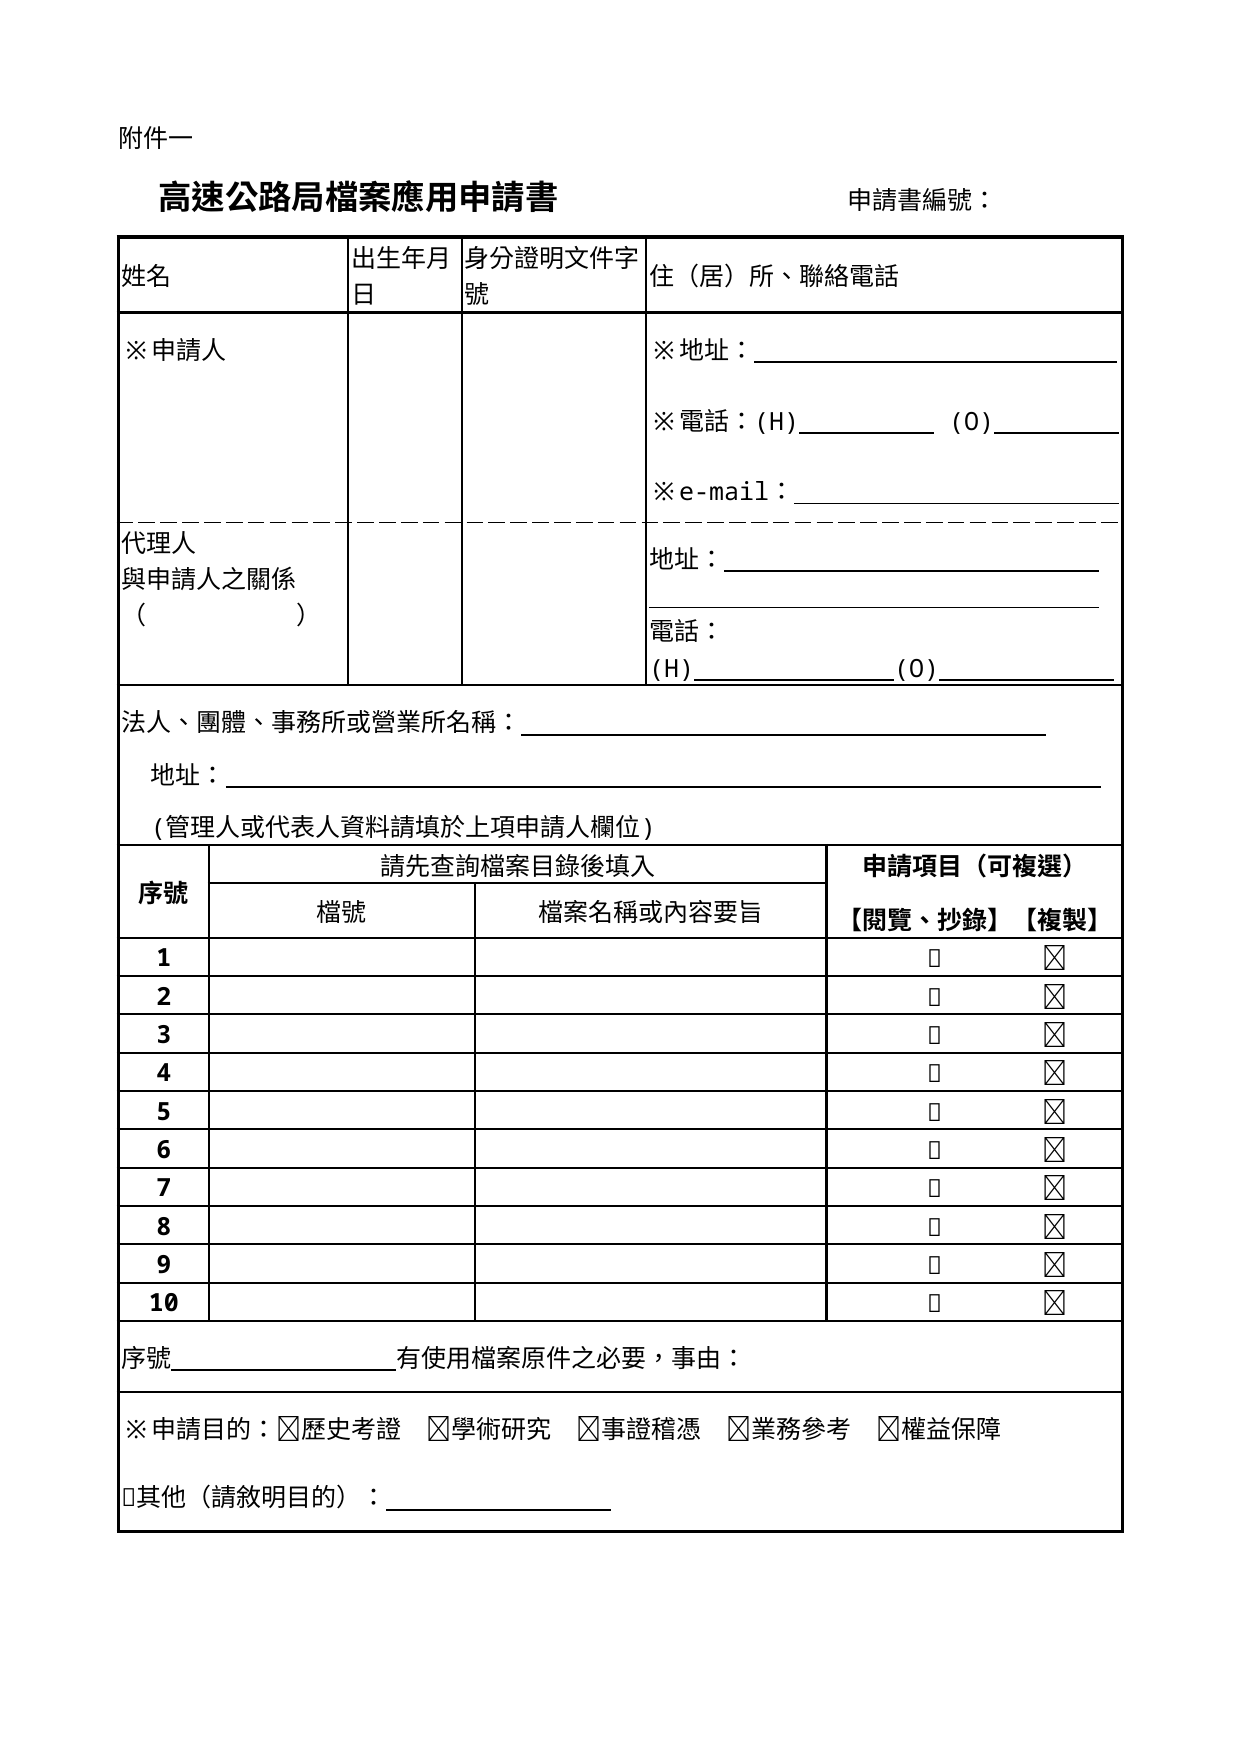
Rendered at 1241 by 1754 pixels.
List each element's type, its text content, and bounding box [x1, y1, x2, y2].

table_cell [476, 977, 825, 1013]
table_cell [463, 522, 645, 684]
table_cell 4 [120, 1054, 208, 1090]
table_cell 代理人 與申請人之關係 （ ） [120, 522, 347, 684]
table_cell 7 [120, 1169, 208, 1205]
table_cell [349, 522, 461, 684]
table_cell 6 [120, 1130, 208, 1167]
table_header 出生年月日 [349, 239, 461, 311]
table_header 住（居）所、聯絡電話 [647, 239, 1121, 311]
table_cell   [828, 1130, 1121, 1167]
table_cell   [828, 1015, 1121, 1052]
table_cell [476, 1169, 825, 1205]
table_cell [210, 977, 474, 1013]
table_cell [210, 1015, 474, 1052]
table_cell   [828, 977, 1121, 1013]
table_cell 8 [120, 1207, 208, 1243]
table_cell   [828, 1284, 1121, 1320]
table_cell   [828, 939, 1121, 975]
table_cell 3 [120, 1015, 208, 1052]
table_cell 2 [120, 977, 208, 1013]
text 高速公路局檔案應用申請書 申請書編號： [118, 171, 1122, 219]
table_cell   [828, 1207, 1121, 1243]
table_cell   [828, 1169, 1121, 1205]
table_cell [476, 1054, 825, 1090]
table_cell [476, 1015, 825, 1052]
table_cell [210, 1284, 474, 1320]
table_cell [210, 1245, 474, 1282]
table_cell   [828, 1054, 1121, 1090]
table_cell ※地址： ※電話：(H) (O) ※e-mail： [647, 314, 1121, 522]
table_cell [476, 1130, 825, 1167]
table_cell [463, 314, 645, 522]
table_cell   [828, 1245, 1121, 1282]
table_cell 檔號 [210, 884, 474, 937]
table_cell [476, 1284, 825, 1320]
table_cell 序號 有使用檔案原件之必要，事由： [120, 1322, 1121, 1391]
table_cell [210, 1169, 474, 1205]
table_cell [476, 939, 825, 975]
table_cell 申請項目（可複選） 【閱覽、抄錄】【複製】 [828, 846, 1121, 937]
table_cell   [828, 1092, 1121, 1128]
table_cell [210, 1130, 474, 1167]
table_cell 檔案名稱或內容要旨 [476, 884, 825, 937]
table_cell [210, 939, 474, 975]
table_cell 地址： 電話： (H) (O) [647, 522, 1121, 684]
table_cell 請先查詢檔案目錄後填入 [210, 846, 825, 882]
table_cell 法人、團體、事務所或營業所名稱： 地址： (管理人或代表人資料請填於上項申請人欄位) [120, 686, 1121, 844]
text 附件一 [118, 118, 1122, 154]
table_cell ※申請目的：歷史考證 學術研究 事證稽憑 業務參考 權益保障 其他（請敘明目的）： [120, 1393, 1121, 1530]
table_cell [476, 1207, 825, 1243]
table_cell [476, 1092, 825, 1128]
table_cell [210, 1207, 474, 1243]
table_cell 9 [120, 1245, 208, 1282]
table_cell [210, 1054, 474, 1090]
table_cell [476, 1245, 825, 1282]
table_cell [349, 314, 461, 522]
table_cell 1 [120, 939, 208, 975]
table_header 身分證明文件字號 [463, 239, 645, 311]
table_cell 序號 [120, 846, 208, 937]
table_cell 5 [120, 1092, 208, 1128]
table_cell [210, 1092, 474, 1128]
table_header 姓名 [120, 239, 347, 311]
table_cell 10 [120, 1284, 208, 1320]
table_cell ※申請人 [120, 314, 347, 522]
